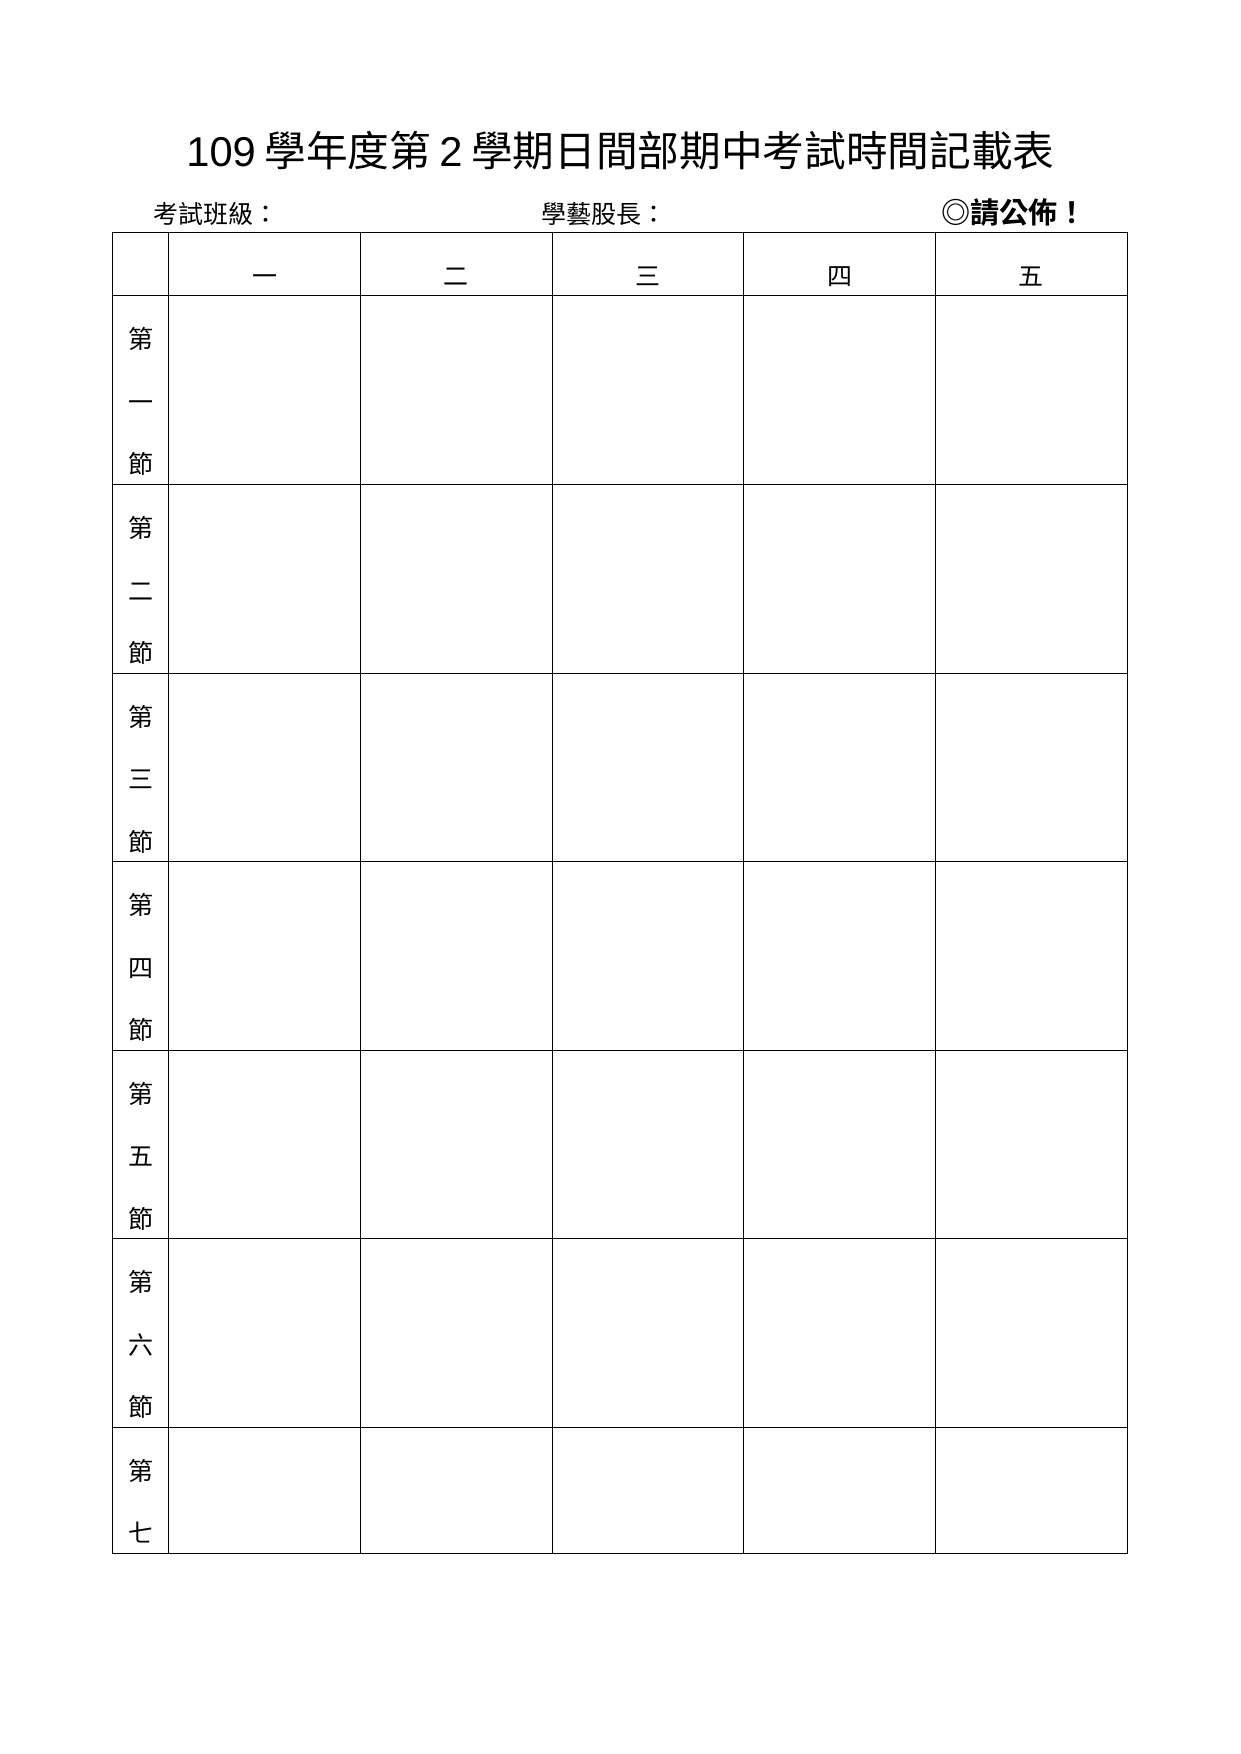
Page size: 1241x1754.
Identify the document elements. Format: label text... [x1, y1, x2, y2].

table_cell [169, 296, 360, 484]
table_cell [553, 485, 743, 672]
table_cell 第二節 [113, 485, 168, 672]
table_cell 第六節 [113, 1239, 168, 1427]
table_cell [744, 485, 935, 672]
table_cell 第四節 [113, 862, 168, 1049]
table_cell [361, 862, 552, 1049]
table_cell [936, 1239, 1127, 1427]
table_header 三 [553, 233, 743, 295]
table_header [113, 233, 168, 295]
table_cell 第五節 [113, 1051, 168, 1238]
table_cell [936, 1428, 1127, 1553]
table_cell [553, 674, 743, 861]
table_cell 第七 [113, 1428, 168, 1553]
table_cell [361, 1239, 552, 1427]
table_header 四 [744, 233, 935, 295]
table_cell [169, 1239, 360, 1427]
table_cell [744, 862, 935, 1049]
table_cell [744, 1428, 935, 1553]
table_header 一 [169, 233, 360, 295]
table_cell [361, 1428, 552, 1553]
table_cell [361, 485, 552, 672]
table_cell [361, 674, 552, 861]
table_cell [553, 862, 743, 1049]
table_cell [936, 485, 1127, 672]
text 109學年度第2學期日間部期中考試時間記載表 [112, 107, 1128, 169]
table_cell [936, 296, 1127, 484]
table_cell [936, 862, 1127, 1049]
table_cell [169, 1051, 360, 1238]
table_cell [553, 296, 743, 484]
table_cell [744, 296, 935, 484]
table_cell 第三節 [113, 674, 168, 861]
table_cell [936, 1051, 1127, 1238]
table_cell [169, 862, 360, 1049]
table_cell [361, 296, 552, 484]
table_cell [744, 1239, 935, 1427]
table_cell [744, 1051, 935, 1238]
table_cell [936, 674, 1127, 861]
table_header 五 [936, 233, 1127, 295]
table_cell [553, 1239, 743, 1427]
table_cell [744, 674, 935, 861]
table_cell 第一節 [113, 296, 168, 484]
table_cell [169, 485, 360, 672]
table_cell [553, 1428, 743, 1553]
table_header 二 [361, 233, 552, 295]
text 考試班級： 學藝股長： ◎請公佈！ [112, 169, 1128, 232]
table_cell [169, 1428, 360, 1553]
table_cell [553, 1051, 743, 1238]
table_cell [361, 1051, 552, 1238]
table_cell [169, 674, 360, 861]
